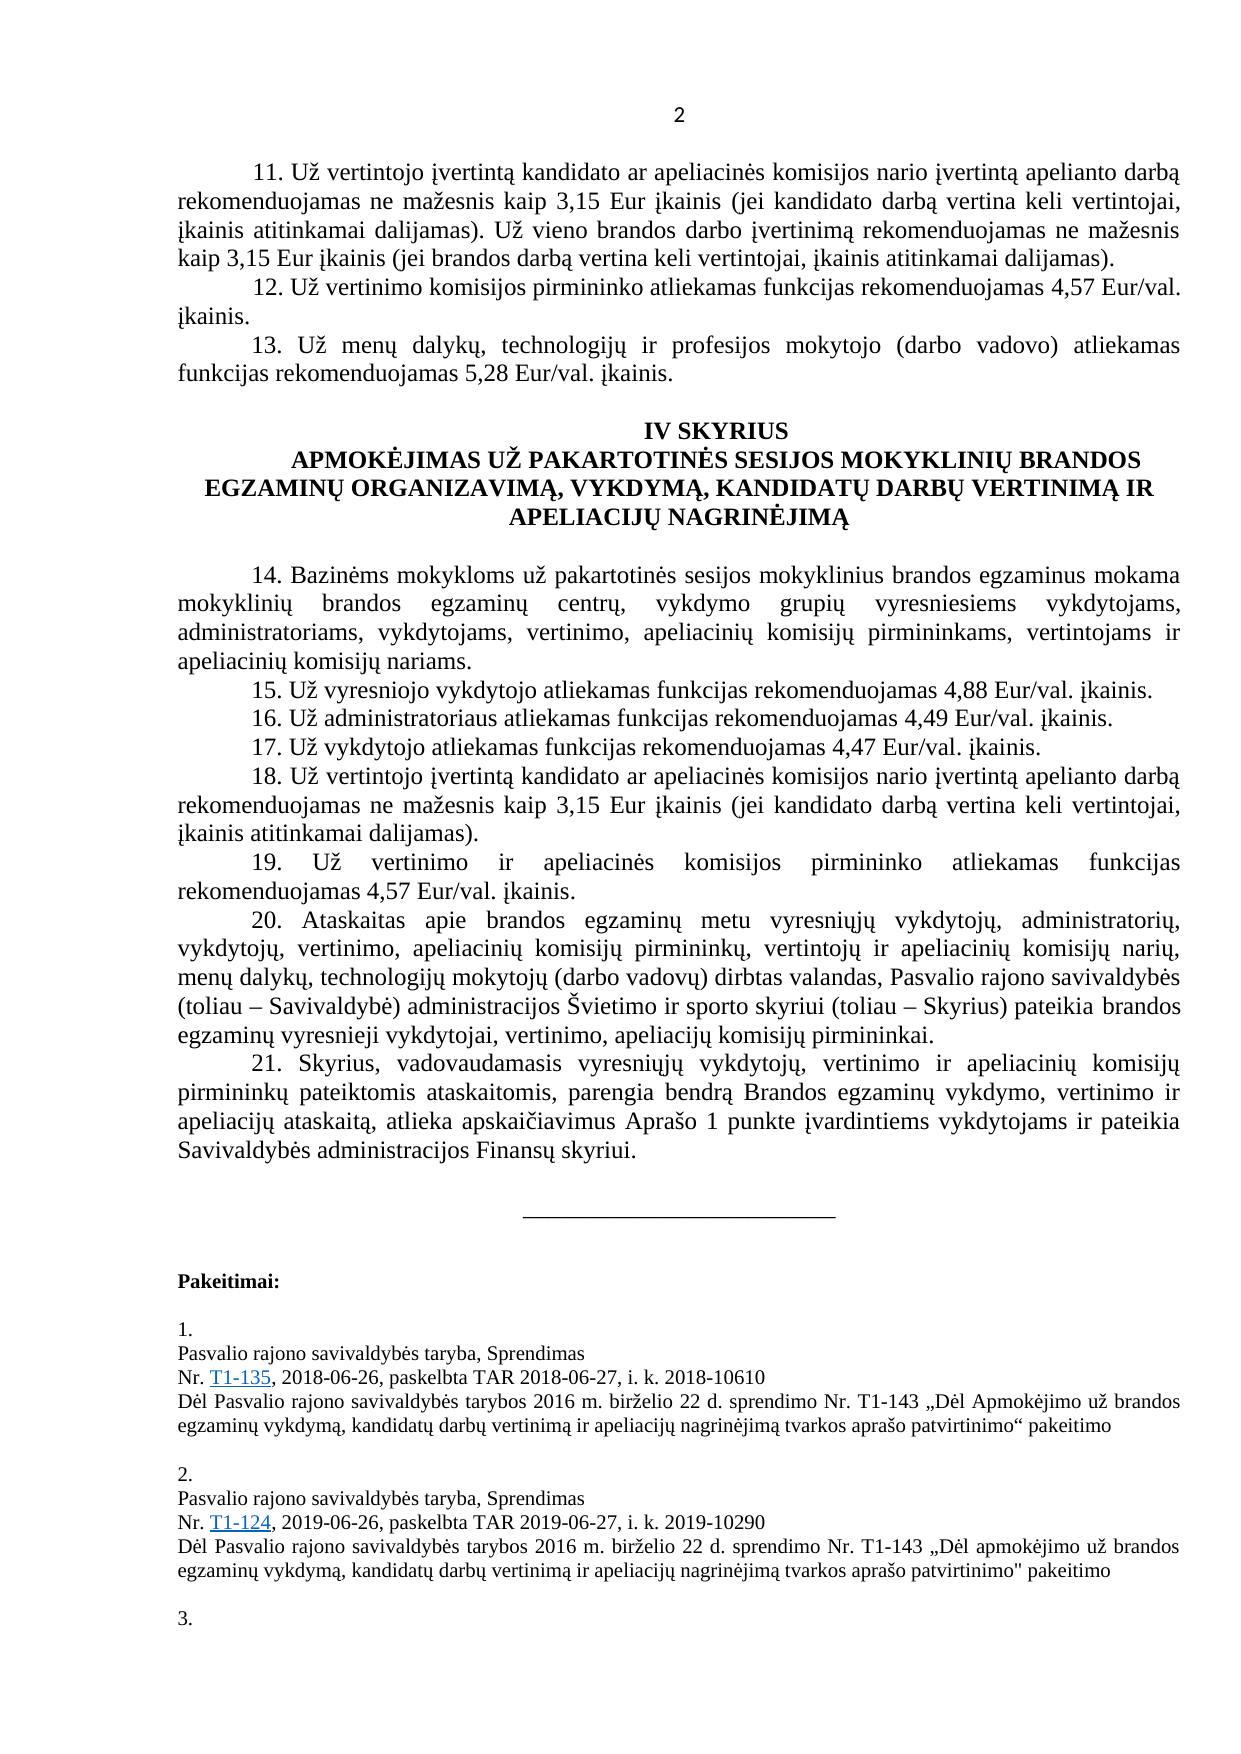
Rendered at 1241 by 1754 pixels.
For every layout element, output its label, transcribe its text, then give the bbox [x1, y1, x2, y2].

text 20. Ataskaitas apie brandos egzaminų metu vyresniųjų vykdytojų, administratorių, vykdytojų, vertinimo, apeliacinių komisijų pirmininkų, vertintojų ir apeliacinių komisijų narių, menų dalykų, technologijų mokytojų (darbo vadovų) dirbtas valandas, Pasvalio rajono savivaldybės (toliau – Savivaldybė) administracijos Švietimo ir sporto skyriui (toliau – Skyrius) pateikia brandos egzaminų vyresnieji vykdytojai, vertinimo, apeliacijų komisijų pirmininkai. [177, 905, 1181, 1048]
text Dėl Pasvalio rajono savivaldybės tarybos 2016 m. birželio 22 d. sprendimo Nr. T1-143 „Dėl Apmokėjimo už brandos egzaminų vykdymą, kandidatų darbų vertinimą ir apeliacijų nagrinėjimą tvarkos aprašo patvirtinimo“ pakeitimo [177, 1389, 1181, 1437]
text 3. [177, 1606, 1181, 1630]
text 18. Už vertintojo įvertintą kandidato ar apeliacinės komisijos nario įvertintą apelianto darbą rekomenduojamas ne mažesnis kaip 3,15 Eur įkainis (jei kandidato darbą vertina keli vertintojai, įkainis atitinkamai dalijamas). [177, 761, 1181, 847]
text 13. Už menų dalykų, technologijų ir profesijos mokytojo (darbo vadovo) atliekamas funkcijas rekomenduojamas 5,28 Eur/val. įkainis. [177, 330, 1181, 387]
text 1. [177, 1317, 1181, 1341]
text Dėl Pasvalio rajono savivaldybės tarybos 2016 m. birželio 22 d. sprendimo Nr. T1-143 „Dėl apmokėjimo už brandos egzaminų vykdymą, kandidatų darbų vertinimą ir apeliacijų nagrinėjimą tvarkos aprašo patvirtinimo" pakeitimo [177, 1534, 1181, 1582]
text _________________________ [177, 1192, 1181, 1221]
text 16. Už administratoriaus atliekamas funkcijas rekomenduojamas 4,49 Eur/val. įkainis. [177, 703, 1181, 732]
text Pakeitimai: [177, 1269, 1181, 1293]
text 17. Už vykdytojo atliekamas funkcijas rekomenduojamas 4,47 Eur/val. įkainis. [177, 732, 1181, 761]
text 12. Už vertinimo komisijos pirmininko atliekamas funkcijas rekomenduojamas 4,57 Eur/val. įkainis. [177, 272, 1181, 330]
text 15. Už vyresniojo vykdytojo atliekamas funkcijas rekomenduojamas 4,88 Eur/val. įkainis. [177, 675, 1181, 703]
text 19. Už vertinimo ir apeliacinės komisijos pirmininko atliekamas funkcijas rekomenduojamas 4,57 Eur/val. įkainis. [177, 847, 1181, 905]
text APMOKĖJIMAS UŽ PAKARTOTINĖS SESIJOS MOKYKLINIŲ BRANDOS EGZAMINŲ ORGANIZAVIMĄ, VYKDYMĄ, KANDIDATŲ DARBŲ VERTINIMĄ IR APELIACIJŲ NAGRINĖJIMĄ [177, 445, 1181, 531]
text 11. Už vertintojo įvertintą kandidato ar apeliacinės komisijos nario įvertintą apelianto darbą rekomenduojamas ne mažesnis kaip 3,15 Eur įkainis (jei kandidato darbą vertina keli vertintojai, įkainis atitinkamai dalijamas). Už vieno brandos darbo įvertinimą rekomenduojamas ne mažesnis kaip 3,15 Eur įkainis (jei brandos darbą vertina keli vertintojai, įkainis atitinkamai dalijamas). [177, 157, 1181, 272]
text Nr. T1-135, 2018-06-26, paskelbta TAR 2018-06-27, i. k. 2018-10610 [177, 1365, 1181, 1389]
text Pasvalio rajono savivaldybės taryba, Sprendimas [177, 1486, 1181, 1510]
text 21. Skyrius, vadovaudamasis vyresniųjų vykdytojų, vertinimo ir apeliacinių komisijų pirmininkų pateiktomis ataskaitomis, parengia bendrą Brandos egzaminų vykdymo, vertinimo ir apeliacijų ataskaitą, atlieka apskaičiavimus Aprašo 1 punkte įvardintiems vykdytojams ir pateikia Savivaldybės administracijos Finansų skyriui. [177, 1048, 1181, 1163]
text Pasvalio rajono savivaldybės taryba, Sprendimas [177, 1341, 1181, 1365]
text Nr. T1-124, 2019-06-26, paskelbta TAR 2019-06-27, i. k. 2019-10290 [177, 1510, 1181, 1534]
text 2. [177, 1462, 1181, 1486]
text IV SKYRIUS [177, 416, 1181, 445]
text 14. Bazinėms mokykloms už pakartotinės sesijos mokyklinius brandos egzaminus mokama mokyklinių brandos egzaminų centrų, vykdymo grupių vyresniesiems vykdytojams, administratoriams, vykdytojams, vertinimo, apeliacinių komisijų pirmininkams, vertintojams ir apeliacinių komisijų nariams. [177, 560, 1181, 675]
